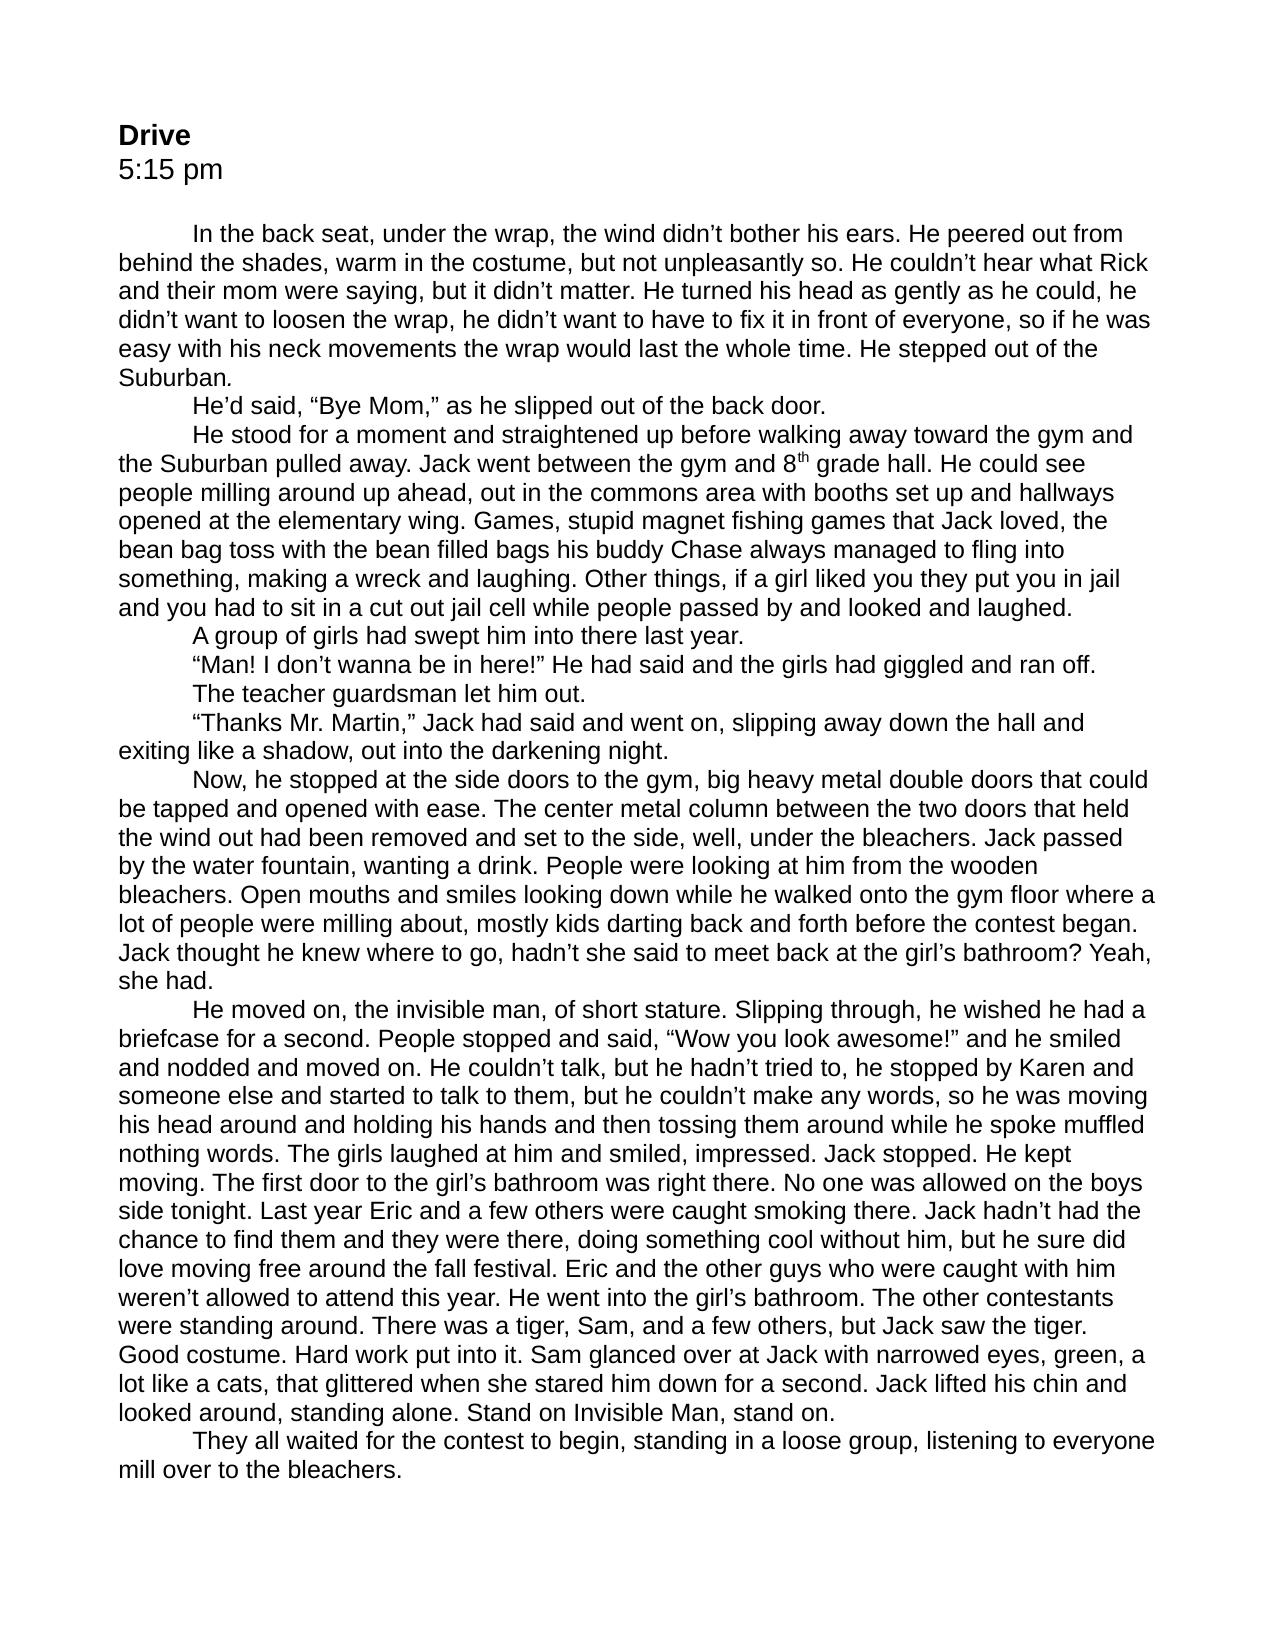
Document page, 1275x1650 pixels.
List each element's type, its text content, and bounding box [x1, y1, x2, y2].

text Now, he stopped at the side doors to the gym, big heavy metal double doors that could be tapped and opened with ease. The center metal column between the two doors that held the wind out had been removed and set to the side, well, under the bleachers. Jack passed by the water fountain, wanting a drink. People were looking at him from the wooden bleachers. Open mouths and smiles looking down while he walked onto the gym floor where a lot of people were milling about, mostly kids darting back and forth before the contest began. Jack thought he knew where to go, hadn’t she said to meet back at the girl’s bathroom? Yeah, she had. [118, 765, 1157, 995]
text The teacher guardsman let him out. [118, 679, 1157, 707]
text They all waited for the contest to begin, standing in a loose group, listening to everyone mill over to the bleachers. [118, 1426, 1157, 1484]
text “Thanks Mr. Martin,” Jack had said and went on, slipping away down the hall and exiting like a shadow, out into the darkening night. [118, 707, 1157, 765]
text 5:15 pm [118, 152, 1157, 185]
text He’d said, “Bye Mom,” as he slipped out of the back door. [118, 391, 1157, 420]
text A group of girls had swept him into there last year. [118, 621, 1157, 650]
text He moved on, the invisible man, of short stature. Slipping through, he wished he had a briefcase for a second. People stopped and said, “Wow you look awesome!” and he smiled and nodded and moved on. He couldn’t talk, but he hadn’t tried to, he stopped by Karen and someone else and started to talk to them, but he couldn’t make any words, so he was moving his head around and holding his hands and then tossing them around while he spoke muffled nothing words. The girls laughed at him and smiled, impressed. Jack stopped. He kept moving. The first door to the girl’s bathroom was right there. No one was allowed on the boys side tonight. Last year Eric and a few others were caught smoking there. Jack hadn’t had the chance to find them and they were there, doing something cool without him, but he sure did love moving free around the fall festival. Eric and the other guys who were caught with him weren’t allowed to attend this year. He went into the girl’s bathroom. The other contestants were standing around. There was a tiger, Sam, and a few others, but Jack saw the tiger. Good costume. Hard work put into it. Sam glanced over at Jack with narrowed eyes, green, a lot like a cats, that glittered when she stared him down for a second. Jack lifted his chin and looked around, standing alone. Stand on Invisible Man, stand on. [118, 995, 1157, 1426]
text “Man! I don’t wanna be in here!” He had said and the girls had giggled and ran off. [118, 650, 1157, 679]
text Drive [118, 118, 1157, 152]
text He stood for a moment and straightened up before walking away toward the gym and the Suburban pulled away. Jack went between the gym and 8th grade hall. He could see people milling around up ahead, out in the commons area with booths set up and hallways opened at the elementary wing. Games, stupid magnet fishing games that Jack loved, the bean bag toss with the bean filled bags his buddy Chase always managed to fling into something, making a wreck and laughing. Other things, if a girl liked you they put you in jail and you had to sit in a cut out jail cell while people passed by and looked and laughed. [118, 420, 1157, 621]
text In the back seat, under the wrap, the wind didn’t bother his ears. He peered out from behind the shades, warm in the costume, but not unpleasantly so. He couldn’t hear what Rick and their mom were saying, but it didn’t matter. He turned his head as gently as he could, he didn’t want to loosen the wrap, he didn’t want to have to fix it in front of everyone, so if he was easy with his neck movements the wrap would last the whole time. He stepped out of the Suburban. [118, 219, 1157, 391]
